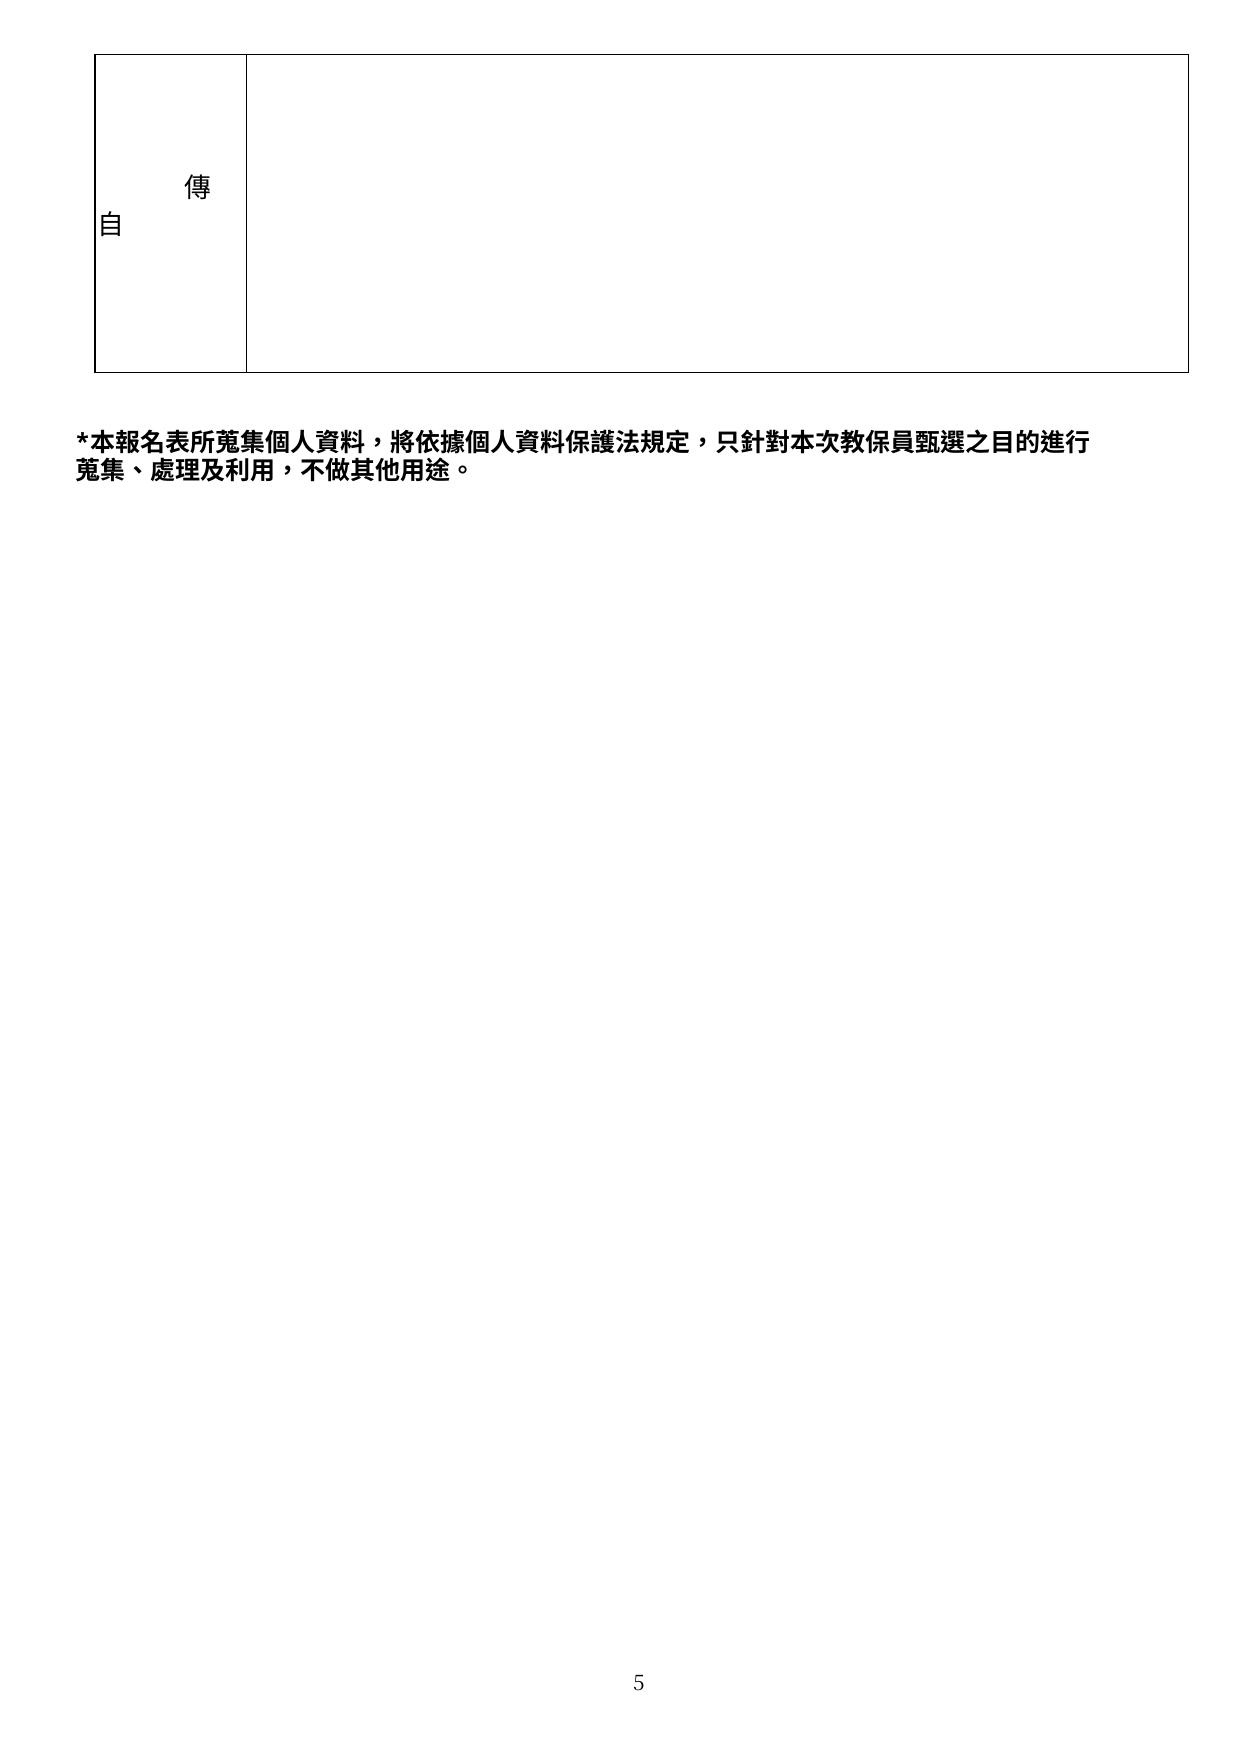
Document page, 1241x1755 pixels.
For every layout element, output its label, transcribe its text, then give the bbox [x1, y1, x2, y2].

table_cell 自 [96, 55, 152, 372]
table_cell [247, 55, 1188, 372]
subtitle *本報名表所蒐集個人資料，將依據個人資料保護法規定，只針對本次教保員甄選之目的進行蒐集、處理及利用，不做其他用途。 [75, 428, 1108, 487]
table_cell 傳 [152, 55, 246, 372]
